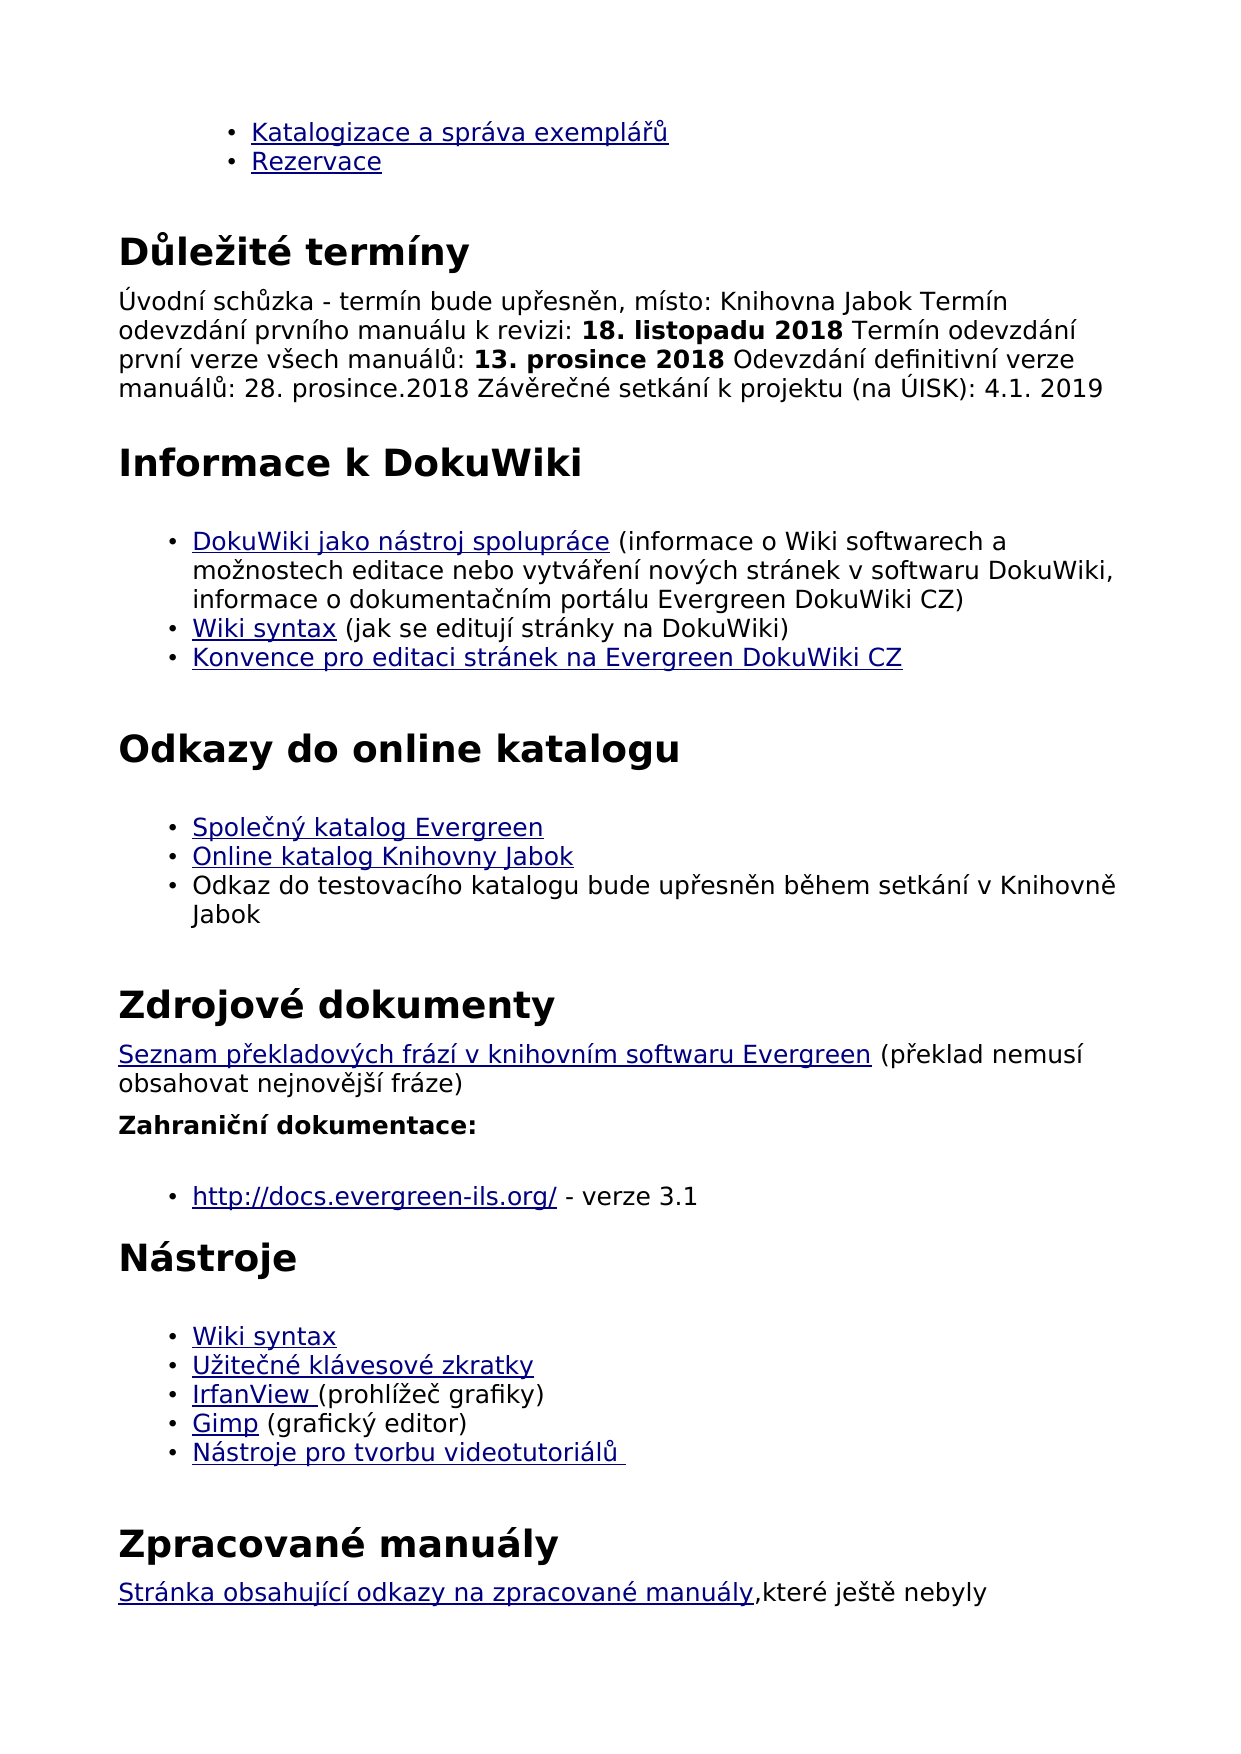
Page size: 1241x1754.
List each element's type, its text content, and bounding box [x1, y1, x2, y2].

text Zahraniční dokumentace: [118, 1111, 1122, 1140]
subtitle Zpracované manuály [118, 1522, 1122, 1566]
subtitle Zdrojové dokumenty [118, 984, 1122, 1028]
list Wiki syntax (jak se editují stránky na DokuWiki) [177, 614, 1122, 643]
list Užitečné klávesové zkratky [177, 1351, 1122, 1380]
list Konvence pro editaci stránek na Evergreen DokuWiki CZ [177, 643, 1122, 673]
text Stránka obsahující odkazy na zpracované manuály,které ještě nebyly [118, 1578, 1122, 1607]
text Seznam překladových frází v knihovním softwaru Evergreen (překlad nemusí obsahovat nejnovější fráze) [118, 1040, 1122, 1098]
list IrfanView (prohlížeč grafiky) [177, 1380, 1122, 1409]
subtitle Nástroje [118, 1236, 1122, 1280]
list Rezervace [236, 147, 1122, 176]
list Wiki syntax [177, 1322, 1122, 1351]
list Společný katalog Evergreen [177, 813, 1122, 842]
list Nástroje pro tvorbu videotutoriálů [177, 1438, 1122, 1468]
list http://docs.evergreen-ils.org/ - verze 3.1 [177, 1182, 1122, 1211]
text Úvodní schůzka - termín bude upřesněn, místo: Knihovna Jabok Termín odevzdání prvního manuálu k revizi: 18. listopadu 2018 Termín odevzdání první verze všech manuálů: 13. prosince 2018 Odevzdání definitivní verze manuálů: 28. prosince.2018 Závěrečné setkání k projektu (na ÚISK): 4.1. 2019 [118, 287, 1122, 404]
list Odkaz do testovacího katalogu bude upřesněn během setkání v Knihovně Jabok [177, 871, 1122, 929]
subtitle Důležité termíny [118, 231, 1122, 274]
list Gimp (grafický editor) [177, 1409, 1122, 1438]
list Online katalog Knihovny Jabok [177, 842, 1122, 871]
subtitle Informace k DokuWiki [118, 441, 1122, 485]
subtitle Odkazy do online katalogu [118, 727, 1122, 771]
list DokuWiki jako nástroj spolupráce (informace o Wiki softwarech a možnostech editace nebo vytváření nových stránek v softwaru DokuWiki, informace o dokumentačním portálu Evergreen DokuWiki CZ) [177, 527, 1122, 614]
list Katalogizace a správa exemplářů [236, 118, 1122, 147]
